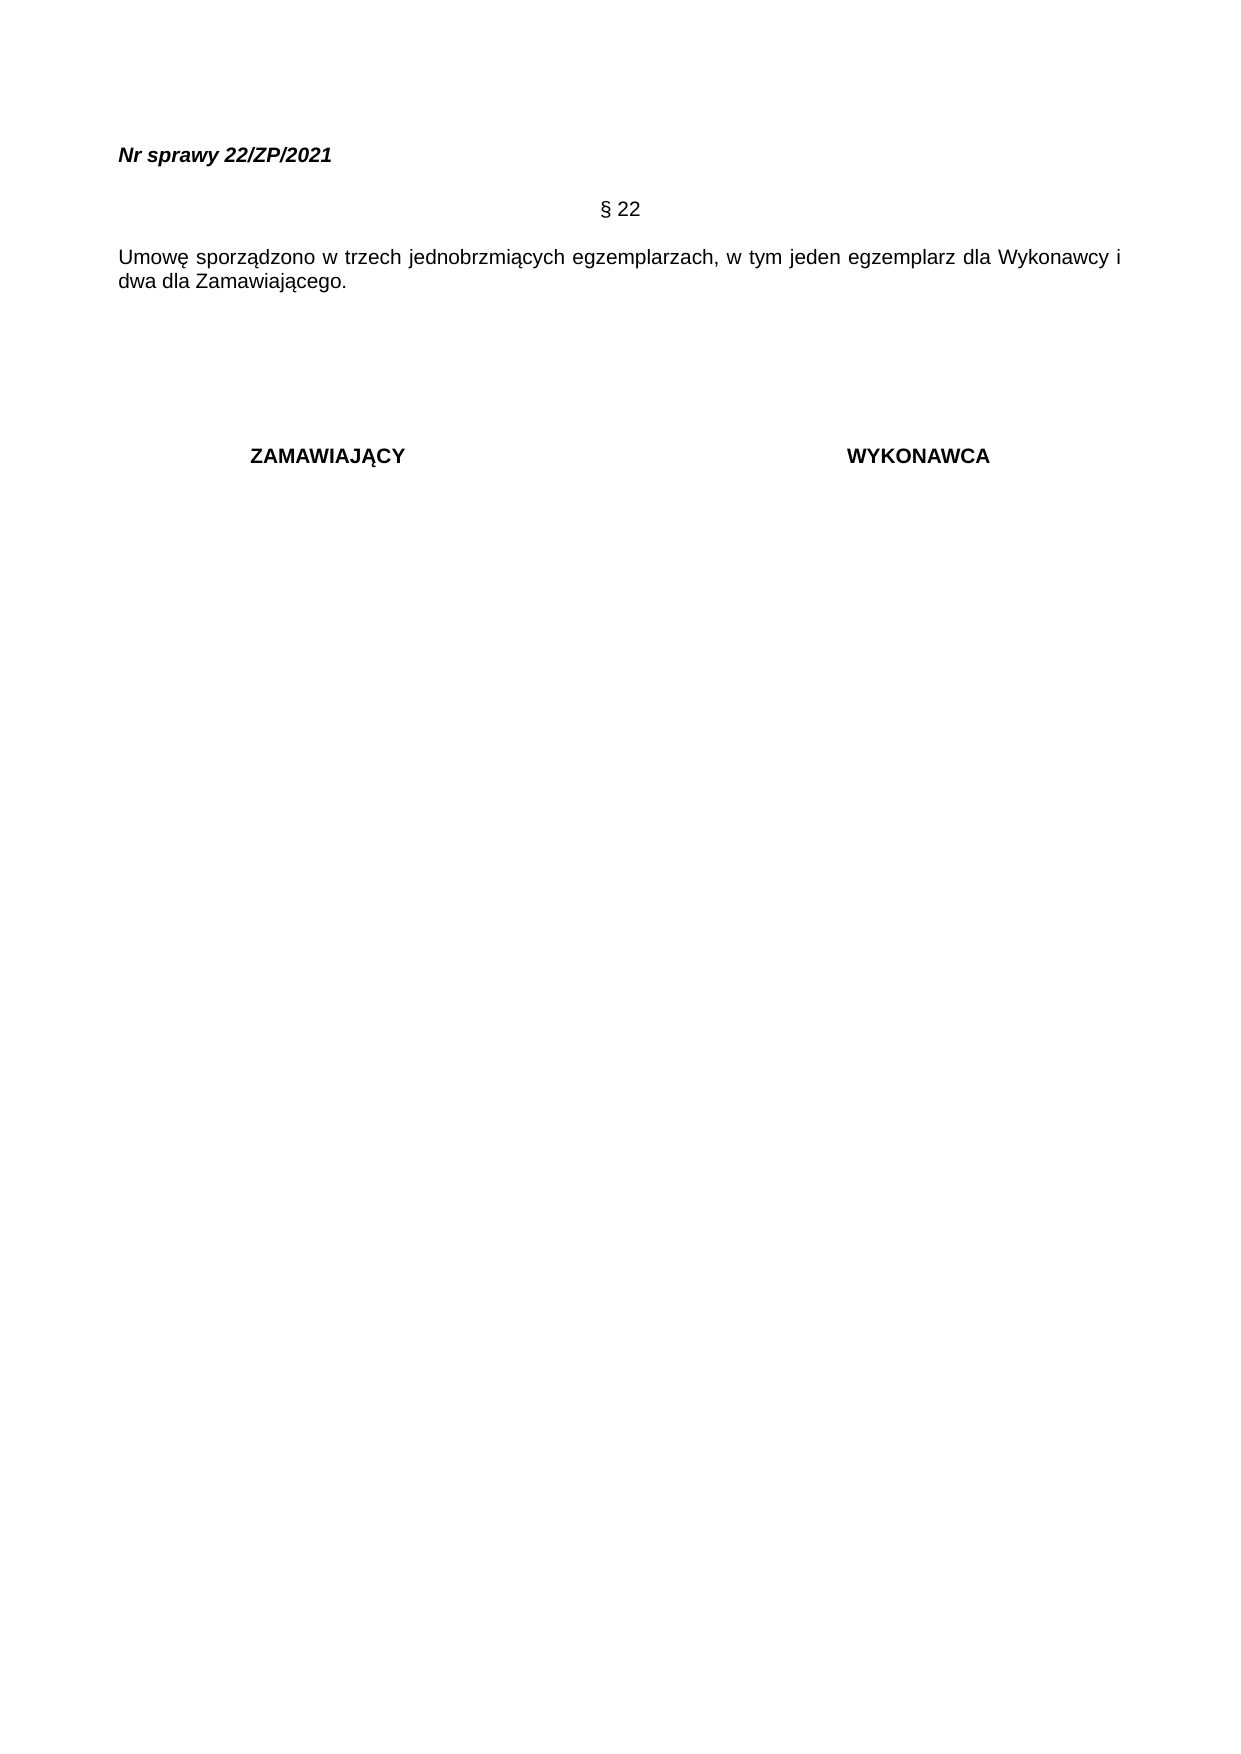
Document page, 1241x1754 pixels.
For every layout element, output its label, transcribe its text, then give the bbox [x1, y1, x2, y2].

text Umowę sporządzono w trzech jednobrzmiących egzemplarzach, w tym jeden egzemplarz dla Wykonawcy i dwa dla Zamawiającego. [118, 244, 1122, 292]
text § 22 [118, 197, 1122, 221]
text ZAMAWIAJĄCY WYKONAWCA [118, 444, 1122, 468]
